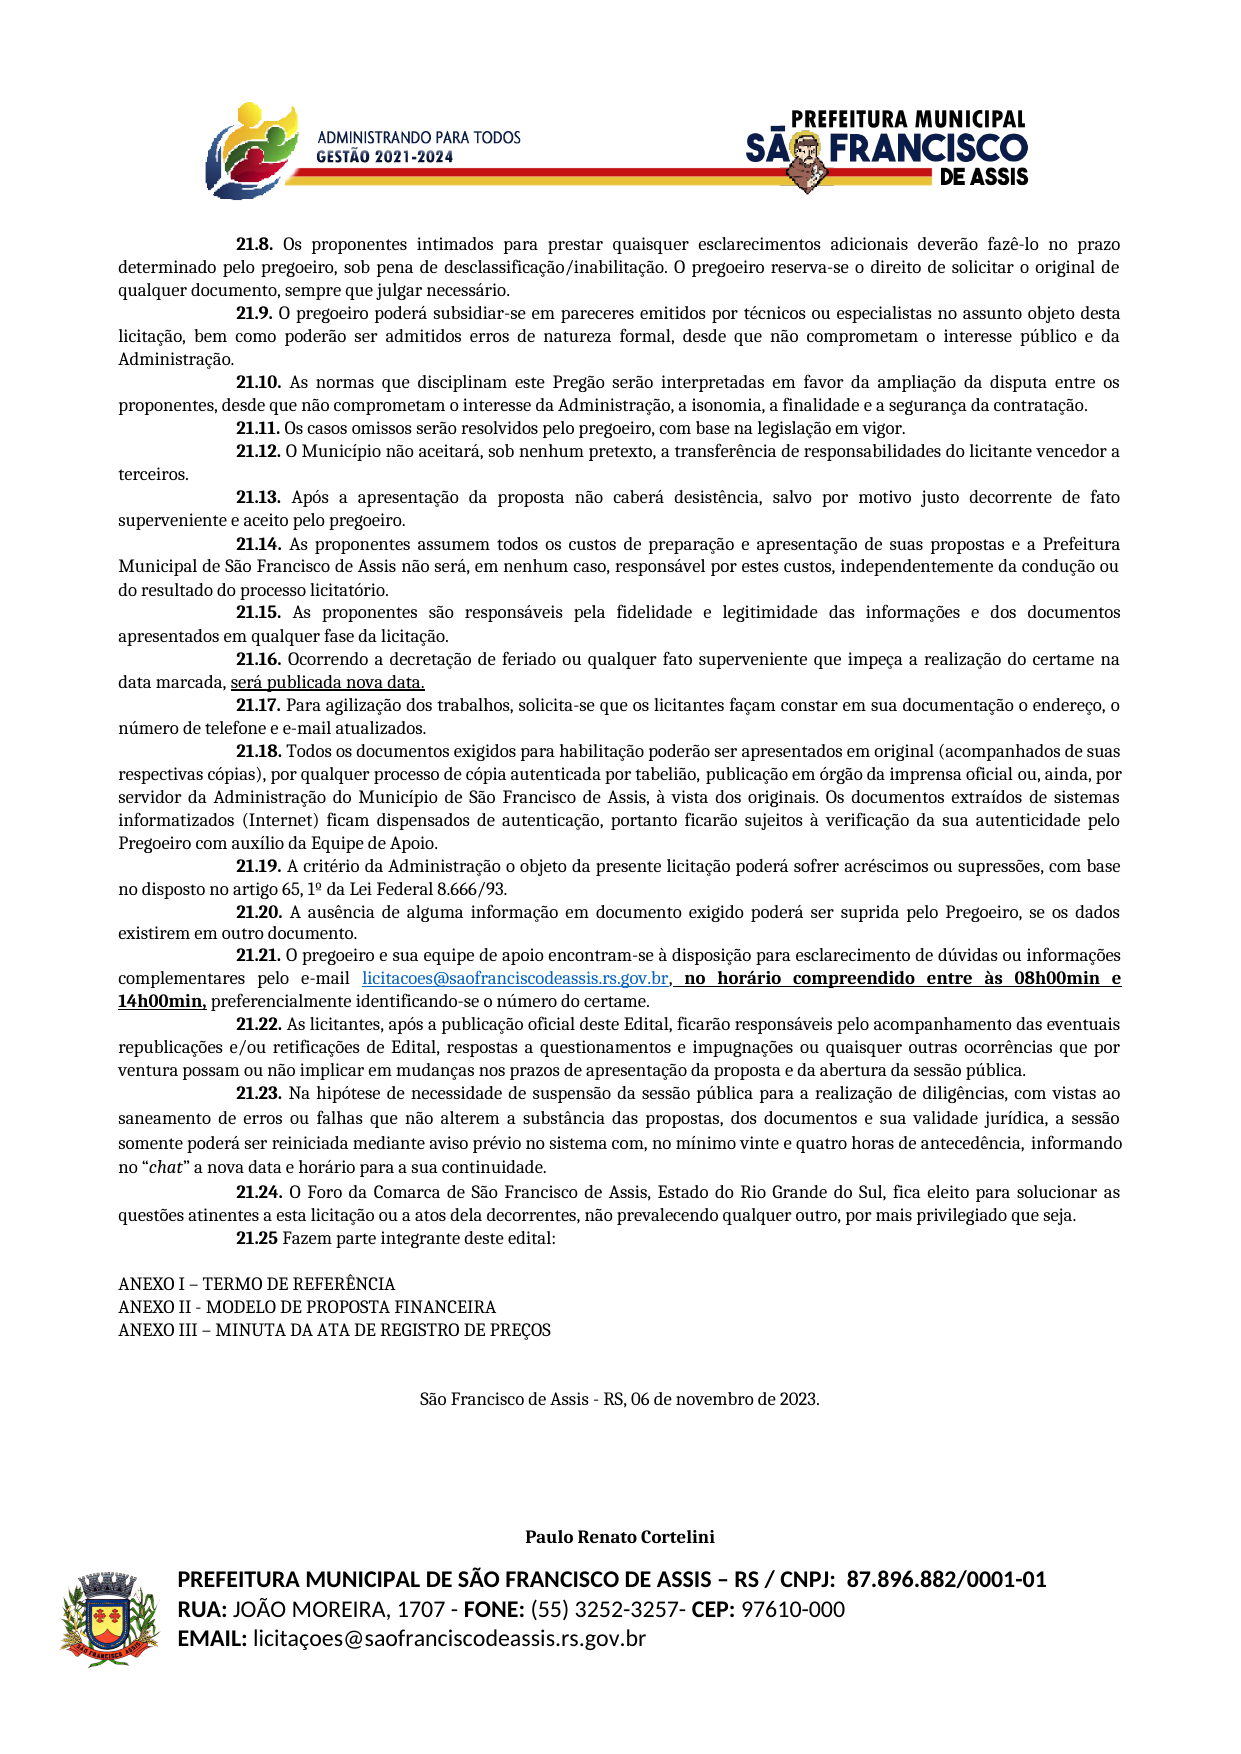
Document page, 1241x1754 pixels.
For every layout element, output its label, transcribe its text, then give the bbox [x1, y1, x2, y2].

text 21.22. As licitantes, após a publicação oficial deste Edital, ficarão responsáveis pelo acompanhamento das eventuais republicações e/ou retificações de Edital, respostas a questionamentos e impugnações ou quaisquer outras ocorrências que por ventura possam ou não implicar em mudanças nos prazos de apresentação da proposta e da abertura da sessão pública. [118, 1013, 1122, 1081]
text 21.24. O Foro da Comarca de São Francisco de Assis, Estado do Rio Grande do Sul, fica eleito para solucionar as questões atinentes a esta licitação ou a atos dela decorrentes, não prevalecendo qualquer outro, por mais privilegiado que seja. [118, 1182, 1122, 1226]
text 21.8. Os proponentes intimados para prestar quaisquer esclarecimentos adicionais deverão fazê-lo no prazo determinado pelo pregoeiro, sob pena de desclassificação/inabilitação. O pregoeiro reserva-se o direito de solicitar o original de qualquer documento, sempre que julgar necessário. [118, 234, 1122, 301]
text 21.12. O Município não aceitará, sob nenhum pretexto, a transferência de responsabilidades do licitante vencedor a terceiros. [118, 441, 1122, 486]
text 21.11. Os casos omissos serão resolvidos pelo pregoeiro, com base na legislação em vigor. [118, 418, 1122, 439]
text 21.14. As proponentes assumem todos os custos de preparação e apresentação de suas propostas e a Prefeitura Municipal de São Francisco de Assis não será, em nenhum caso, responsável por estes custos, independentemente da condução ou do resultado do processo licitatório. [118, 533, 1122, 601]
text 21.19. A critério da Administração o objeto da presente licitação poderá sofrer acréscimos ou supressões, com base no disposto no artigo 65, 1º da Lei Federal 8.666/93. [118, 855, 1122, 900]
text 21.21. O pregoeiro e sua equipe de apoio encontram-se à disposição para esclarecimento de dúvidas ou informações complementares pelo e-mail licitacoes@saofranciscodeassis.rs.gov.br, no horário compreendido entre às 08h00min e 14h00min, preferencialmente identificando-se o número do certame. [118, 944, 1122, 1012]
text ANEXO I – TERMO DE REFERÊNCIA [118, 1274, 1122, 1295]
text 21.10. As normas que disciplinam este Pregão serão interpretadas em favor da ampliação da disputa entre os proponentes, desde que não comprometam o interesse da Administração, a isonomia, a finalidade e a segurança da contratação. [118, 372, 1122, 416]
text 21.9. O pregoeiro poderá subsidiar-se em pareceres emitidos por técnicos ou especialistas no assunto objeto desta licitação, bem como poderão ser admitidos erros de natureza formal, desde que não comprometam o interesse público e da Administração. [118, 303, 1122, 370]
text 21.23. Na hipótese de necessidade de suspensão da sessão pública para a realização de diligências, com vistas ao saneamento de erros ou falhas que não alterem a substância das propostas, dos documentos e sua validade jurídica, a sessão somente poderá ser reiniciada mediante aviso prévio no sistema com, no mínimo vinte e quatro horas de antecedência, informando no “chat” a nova data e horário para a sua continuidade. [118, 1083, 1122, 1178]
text 21.16. Ocorrendo a decretação de feriado ou qualquer fato superveniente que impeça a realização do certame na data marcada, será publicada nova data. [118, 648, 1122, 693]
text ANEXO II - MODELO DE PROPOSTA FINANCEIRA [118, 1297, 1122, 1318]
text 21.25 Fazem parte integrante deste edital: [118, 1228, 1122, 1249]
text São Francisco de Assis - RS, 06 de novembro de 2023. [118, 1389, 1122, 1411]
text 21.18. Todos os documentos exigidos para habilitação poderão ser apresentados em original (acompanhados de suas respectivas cópias), por qualquer processo de cópia autenticada por tabelião, publicação em órgão da imprensa oficial ou, ainda, por servidor da Administração do Município de São Francisco de Assis, à vista dos originais. Os documentos extraídos de sistemas informatizados (Internet) ficam dispensados de autenticação, portanto ficarão sujeitos à verificação da sua autenticidade pelo Pregoeiro com auxílio da Equipe de Apoio. [118, 740, 1122, 854]
text ANEXO III – MINUTA DA ATA DE REGISTRO DE PREÇOS [118, 1320, 1122, 1341]
text 21.20. A ausência de alguma informação em documento exigido poderá ser suprida pelo Pregoeiro, se os dados existirem em outro documento. [118, 901, 1122, 944]
text 21.17. Para agilização dos trabalhos, solicita-se que os licitantes façam constar em sua documentação o endereço, o número de telefone e e-mail atualizados. [118, 694, 1122, 739]
text Paulo Renato Cortelini [118, 1527, 1122, 1549]
text 21.15. As proponentes são responsáveis pela fidelidade e legitimidade das informações e dos documentos apresentados em qualquer fase da licitação. [118, 602, 1122, 647]
text 21.13. Após a apresentação da proposta não caberá desistência, salvo por motivo justo decorrente de fato superveniente e aceito pelo pregoeiro. [118, 487, 1122, 532]
